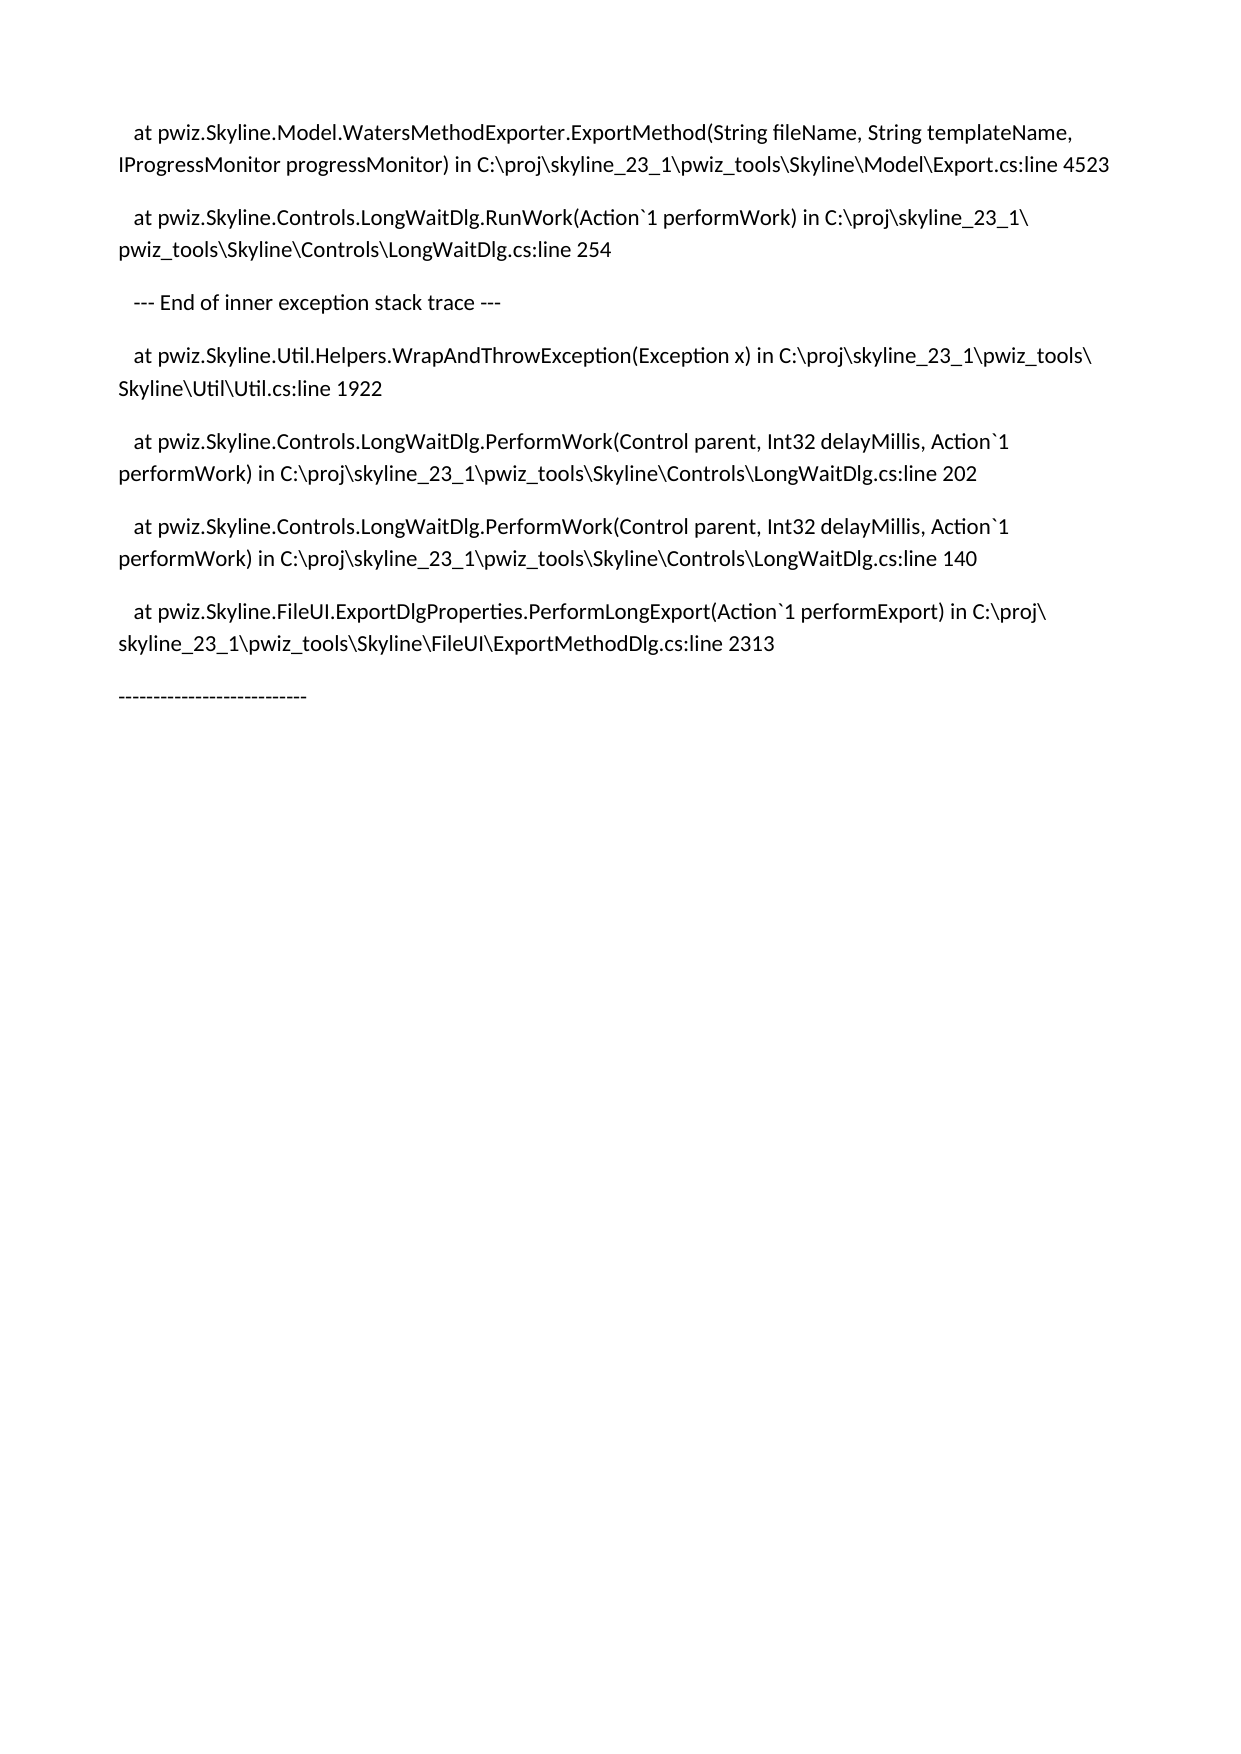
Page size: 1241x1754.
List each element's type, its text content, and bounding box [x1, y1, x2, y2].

text at pwiz.Skyline.Controls.LongWaitDlg.RunWork(Action`1 performWork) in C:\proj\skyline_23_1\pwiz_tools\Skyline\Controls\LongWaitDlg.cs:line 254 [118, 203, 1122, 263]
text at pwiz.Skyline.Controls.LongWaitDlg.PerformWork(Control parent, Int32 delayMillis, Action`1 performWork) in C:\proj\skyline_23_1\pwiz_tools\Skyline\Controls\LongWaitDlg.cs:line 202 [118, 427, 1122, 487]
text at pwiz.Skyline.Util.Helpers.WrapAndThrowException(Exception x) in C:\proj\skyline_23_1\pwiz_tools\Skyline\Util\Util.cs:line 1922 [118, 342, 1122, 402]
text at pwiz.Skyline.FileUI.ExportDlgProperties.PerformLongExport(Action`1 performExport) in C:\proj\skyline_23_1\pwiz_tools\Skyline\FileUI\ExportMethodDlg.cs:line 2313 [118, 597, 1122, 657]
text --------------------------- [118, 682, 1122, 710]
text at pwiz.Skyline.Model.WatersMethodExporter.ExportMethod(String fileName, String templateName, IProgressMonitor progressMonitor) in C:\proj\skyline_23_1\pwiz_tools\Skyline\Model\Export.cs:line 4523 [118, 118, 1122, 178]
text at pwiz.Skyline.Controls.LongWaitDlg.PerformWork(Control parent, Int32 delayMillis, Action`1 performWork) in C:\proj\skyline_23_1\pwiz_tools\Skyline\Controls\LongWaitDlg.cs:line 140 [118, 512, 1122, 572]
text --- End of inner exception stack trace --- [118, 288, 1122, 317]
